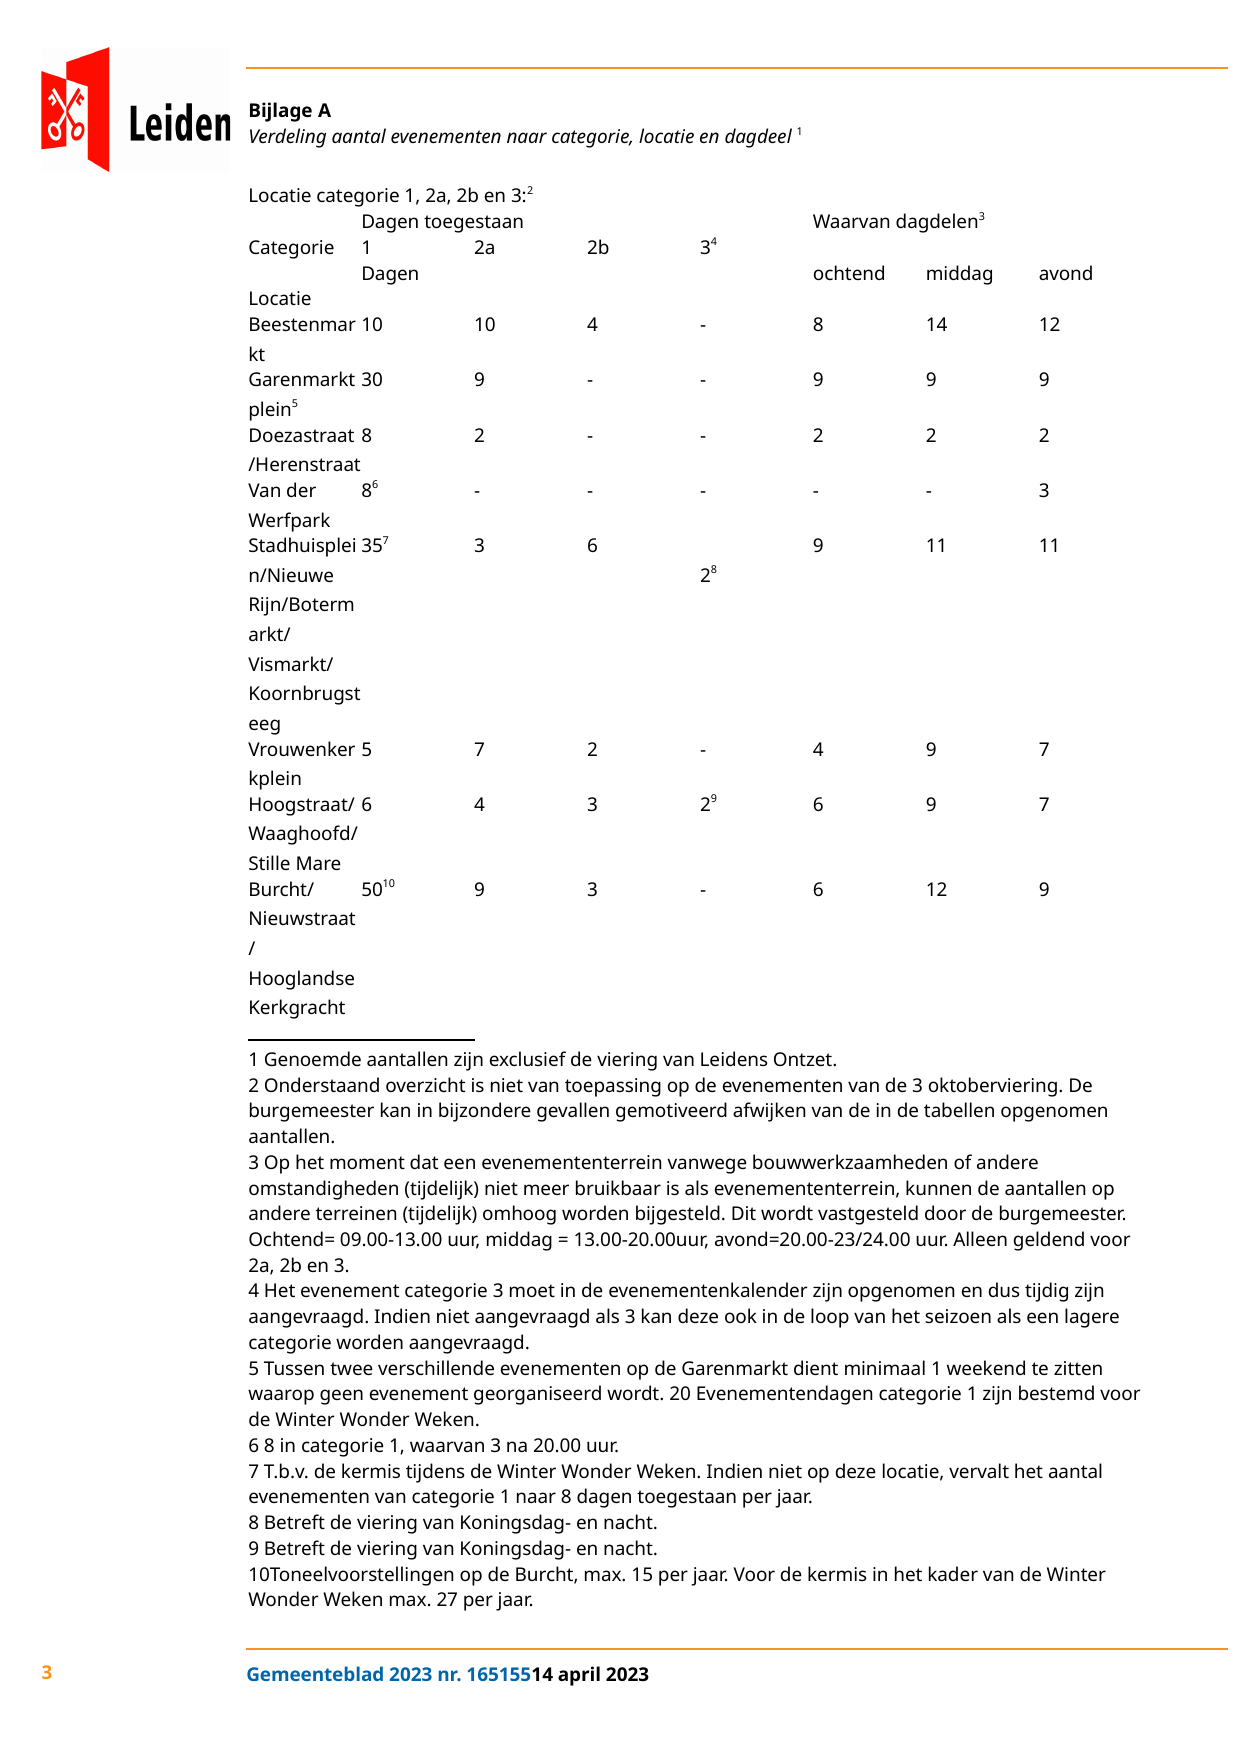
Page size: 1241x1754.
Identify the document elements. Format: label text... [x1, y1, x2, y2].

table_cell 6 [813, 876, 926, 1020]
table_cell - [700, 422, 813, 477]
table_cell - [700, 876, 813, 1020]
table_cell 2 [700, 533, 813, 736]
table_cell middag [926, 260, 1038, 286]
table_cell 4 [587, 311, 700, 367]
table_cell 3 [474, 533, 587, 736]
table_cell [248, 260, 361, 286]
table_cell [1039, 234, 1152, 260]
picture [41, 47, 231, 172]
table_cell 11 [926, 533, 1038, 736]
table_cell Beestenmarkt [248, 311, 361, 367]
table_cell 7 [1039, 736, 1152, 791]
table_cell 3 [700, 234, 813, 260]
table_cell 11 [1039, 533, 1152, 736]
table_cell 3 [587, 876, 700, 1020]
table_cell 2 [926, 422, 1038, 477]
table_cell 2 [1039, 422, 1152, 477]
table_cell 12 [1039, 311, 1152, 367]
table_cell 2 [474, 422, 587, 477]
table_cell 9 [813, 367, 926, 422]
table_cell 2 [700, 791, 813, 876]
table_cell 8 [361, 422, 474, 477]
table_cell 5 [361, 736, 474, 791]
table_cell [700, 286, 813, 311]
table_cell Locatie [248, 286, 361, 311]
table_cell Dagen [361, 260, 813, 286]
table_cell - [700, 736, 813, 791]
table_cell Dagen toegestaan [361, 208, 813, 234]
table_cell [813, 234, 926, 260]
table_cell - [587, 477, 700, 532]
table_cell 6 [813, 791, 926, 876]
table_cell 8 [813, 311, 926, 367]
text Genoemde aantallen zijn exclusief de viering van Leidens Ontzet. [248, 1046, 1152, 1072]
text Bijlage A [248, 95, 1152, 123]
table_cell 9 [926, 791, 1038, 876]
table_cell 50 [361, 876, 474, 1020]
table_cell 7 [474, 736, 587, 791]
table_cell Garenmarktplein [248, 367, 361, 422]
table_cell 9 [1039, 367, 1152, 422]
table_cell - [700, 477, 813, 532]
table_cell - [813, 477, 926, 532]
table_cell [813, 286, 926, 311]
table_cell 10 [361, 311, 474, 367]
table_cell 2 [813, 422, 926, 477]
table_cell [1039, 286, 1152, 311]
table_cell [926, 286, 1038, 311]
table_cell 30 [361, 367, 474, 422]
table_cell 9 [474, 367, 587, 422]
table_cell 12 [926, 876, 1038, 1020]
table_cell Doezastraat/Herenstraat [248, 422, 361, 477]
table_cell [361, 286, 474, 311]
table_cell Stadhuisplein/Nieuwe Rijn/Botermarkt/ Vismarkt/Koornbrugsteeg [248, 533, 361, 736]
table_cell - [587, 422, 700, 477]
table_cell 1 [361, 234, 474, 260]
table_cell - [926, 477, 1038, 532]
text Verdeling aantal evenementen naar categorie, locatie en dagdeel [248, 123, 1152, 149]
table_cell 3 [1039, 477, 1152, 532]
table_cell 4 [474, 791, 587, 876]
table_cell 9 [926, 367, 1038, 422]
table_cell Van der Werfpark [248, 477, 361, 532]
table_cell 9 [813, 533, 926, 736]
table_cell 7 [1039, 791, 1152, 876]
table_cell 6 [361, 791, 474, 876]
table_cell 10 [474, 311, 587, 367]
table_cell Burcht/Nieuwstraat/Hooglandse Kerkgracht [248, 876, 361, 1020]
table_cell - [700, 311, 813, 367]
table_cell [248, 208, 361, 234]
table_cell 4 [813, 736, 926, 791]
table_cell 2a [474, 234, 587, 260]
table_cell 2 [587, 736, 700, 791]
table_cell 9 [926, 736, 1038, 791]
table_cell 3 [587, 791, 700, 876]
table_cell [926, 234, 1038, 260]
table_cell Hoogstraat/Waaghoofd/Stille Mare [248, 791, 361, 876]
table_header Locatie categorie 1, 2a, 2b en 3: [248, 183, 1152, 208]
table_cell [587, 286, 700, 311]
table_cell 14 [926, 311, 1038, 367]
table_cell Vrouwenkerkplein [248, 736, 361, 791]
table_cell [474, 286, 587, 311]
table_cell - [700, 367, 813, 422]
table_cell Categorie [248, 234, 361, 260]
table_cell 9 [1039, 876, 1152, 1020]
table_cell 35 [361, 533, 474, 736]
table_cell ochtend [813, 260, 926, 286]
table_cell 9 [474, 876, 587, 1020]
table_cell - [474, 477, 587, 532]
table_cell 2b [587, 234, 700, 260]
table_cell - [587, 367, 700, 422]
table_cell 8 [361, 477, 474, 532]
table_cell Waarvan dagdelen [813, 208, 1152, 234]
table_cell 6 [587, 533, 700, 736]
table_cell avond [1039, 260, 1152, 286]
